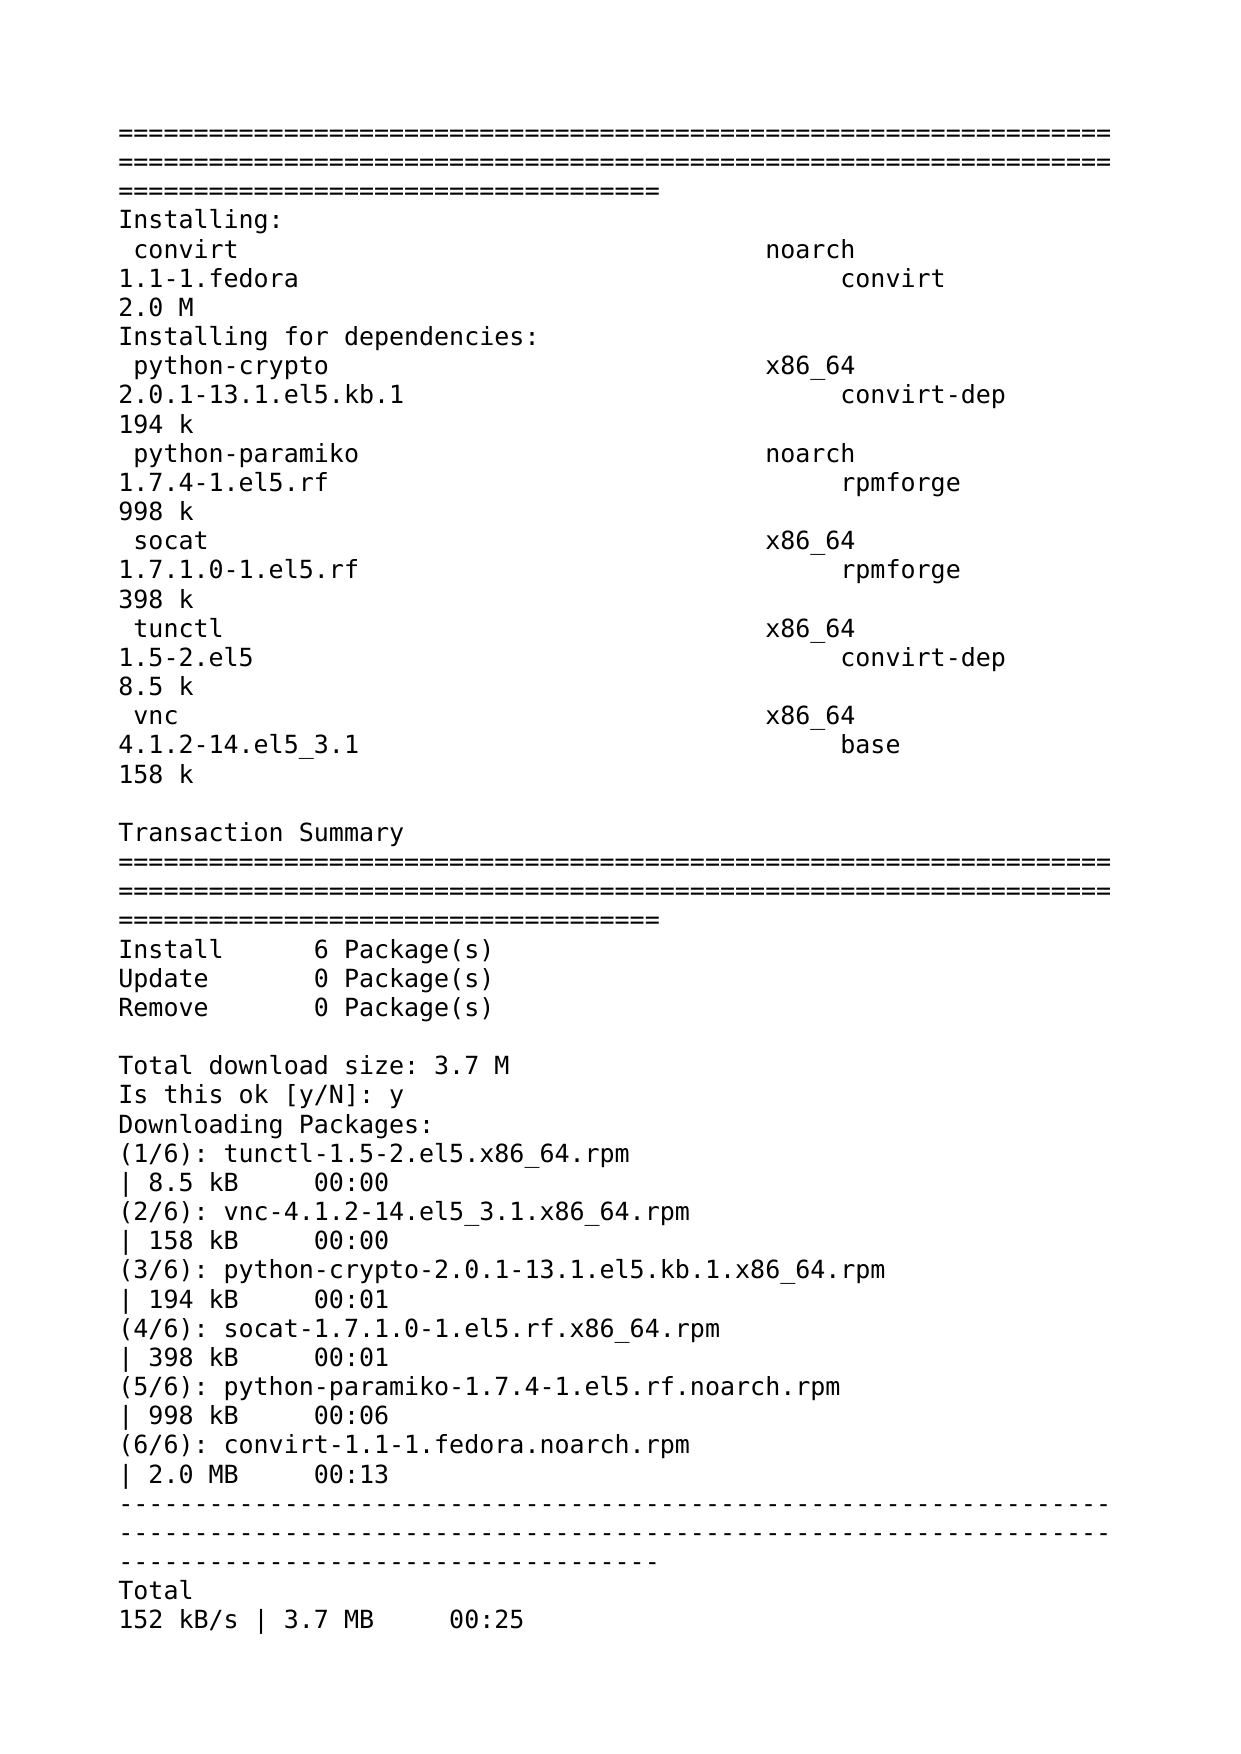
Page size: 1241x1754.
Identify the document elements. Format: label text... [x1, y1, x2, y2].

text ======================================================================================================================================================================== Installing: convirt noarch 1.1-1.fedora convirt 2.0 M Installing for dependencies: python-crypto x86_64 2.0.1-13.1.el5.kb.1 convirt-dep 194 k python-paramiko noarch 1.7.4-1.el5.rf rpmforge 998 k socat x86_64 1.7.1.0-1.el5.rf rpmforge 398 k tunctl x86_64 1.5-2.el5 convirt-dep 8.5 k vnc x86_64 4.1.2-14.el5_3.1 base 158 k Transaction Summary ======================================================================================================================================================================== Install 6 Package(s) Update 0 Package(s) Remove 0 Package(s) Total download size: 3.7 M Is this ok [y/N]: y Downloading Packages: (1/6): tunctl-1.5-2.el5.x86_64.rpm | 8.5 kB 00:00 (2/6): vnc-4.1.2-14.el5_3.1.x86_64.rpm | 158 kB 00:00 (3/6): python-crypto-2.0.1-13.1.el5.kb.1.x86_64.rpm | 194 kB 00:01 (4/6): socat-1.7.1.0-1.el5.rf.x86_64.rpm | 398 kB 00:01 (5/6): python-paramiko-1.7.4-1.el5.rf.noarch.rpm | 998 kB 00:06 (6/6): convirt-1.1-1.fedora.noarch.rpm | 2.0 MB 00:13 ------------------------------------------------------------------------------------------------------------------------------------------------------------------------ Total 152 kB/s | 3.7 MB 00:25 [118, 118, 1122, 1635]
